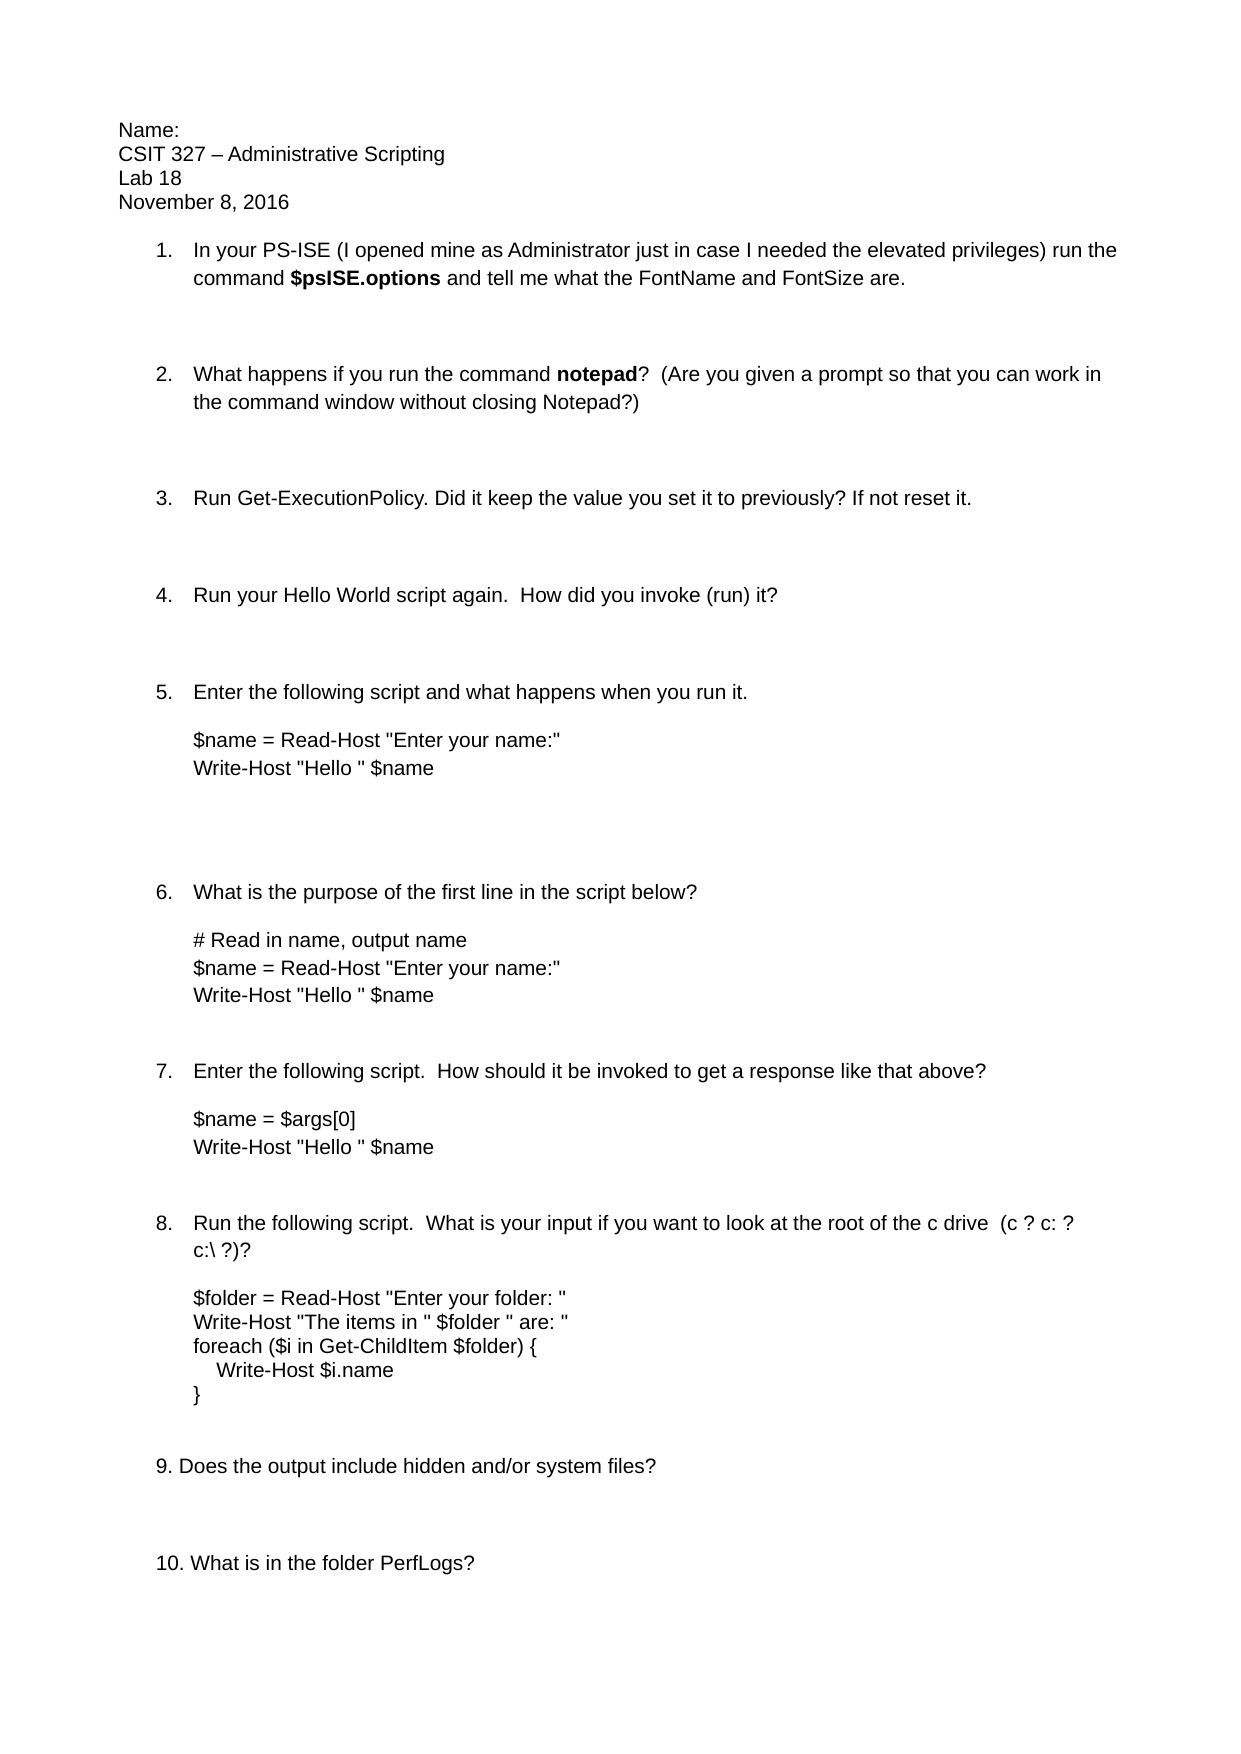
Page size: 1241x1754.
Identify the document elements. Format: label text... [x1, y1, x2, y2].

text 9. Does the output include hidden and/or system files? [156, 1454, 1122, 1478]
text foreach ($i in Get-ChildItem $folder) { [193, 1334, 1122, 1358]
text Name: [118, 118, 1122, 142]
text Write-Host $i.name [193, 1358, 1122, 1382]
text 4. Run your Hello World script again. How did you invoke (run) it? [156, 583, 1122, 607]
text Write-Host "Hello " $name [193, 1134, 1122, 1158]
text $folder = Read-Host "Enter your folder: " [193, 1286, 1122, 1310]
text 5. Enter the following script and what happens when you run it. [156, 679, 1122, 703]
text } [193, 1382, 1122, 1406]
text $name = $args[0] [193, 1107, 1122, 1131]
text 8. Run the following script. What is your input if you want to look at the root of the c drive (c ? c: ? c:\ ?)? [156, 1210, 1122, 1262]
text 3. Run Get-ExecutionPolicy. Did it keep the value you set it to previously? If not reset it. [156, 486, 1122, 510]
text $name = Read-Host "Enter your name:" [193, 728, 1122, 752]
text $name = Read-Host "Enter your name:" [193, 955, 1122, 979]
text Write-Host "Hello " $name [193, 755, 1122, 779]
text # Read in name, output name [193, 928, 1122, 952]
text 2. What happens if you run the command notepad? (Are you given a prompt so that you can work in the command window without closing Notepad?) [156, 362, 1122, 413]
text November 8, 2016 [118, 190, 1122, 214]
text 6. What is the purpose of the first line in the script below? [156, 879, 1122, 903]
text 7. Enter the following script. How should it be invoked to get a response like that above? [156, 1059, 1122, 1083]
text Lab 18 [118, 166, 1122, 190]
text Write-Host "Hello " $name [193, 983, 1122, 1007]
text 1. In your PS-ISE (I opened mine as Administrator just in case I needed the elevated privileges) run the command $psISE.options and tell me what the FontName and FontSize are. [156, 238, 1122, 289]
text Write-Host "The items in " $folder " are: " [193, 1310, 1122, 1334]
text 10. What is in the folder PerfLogs? [156, 1551, 1122, 1574]
text CSIT 327 – Administrative Scripting [118, 142, 1122, 166]
